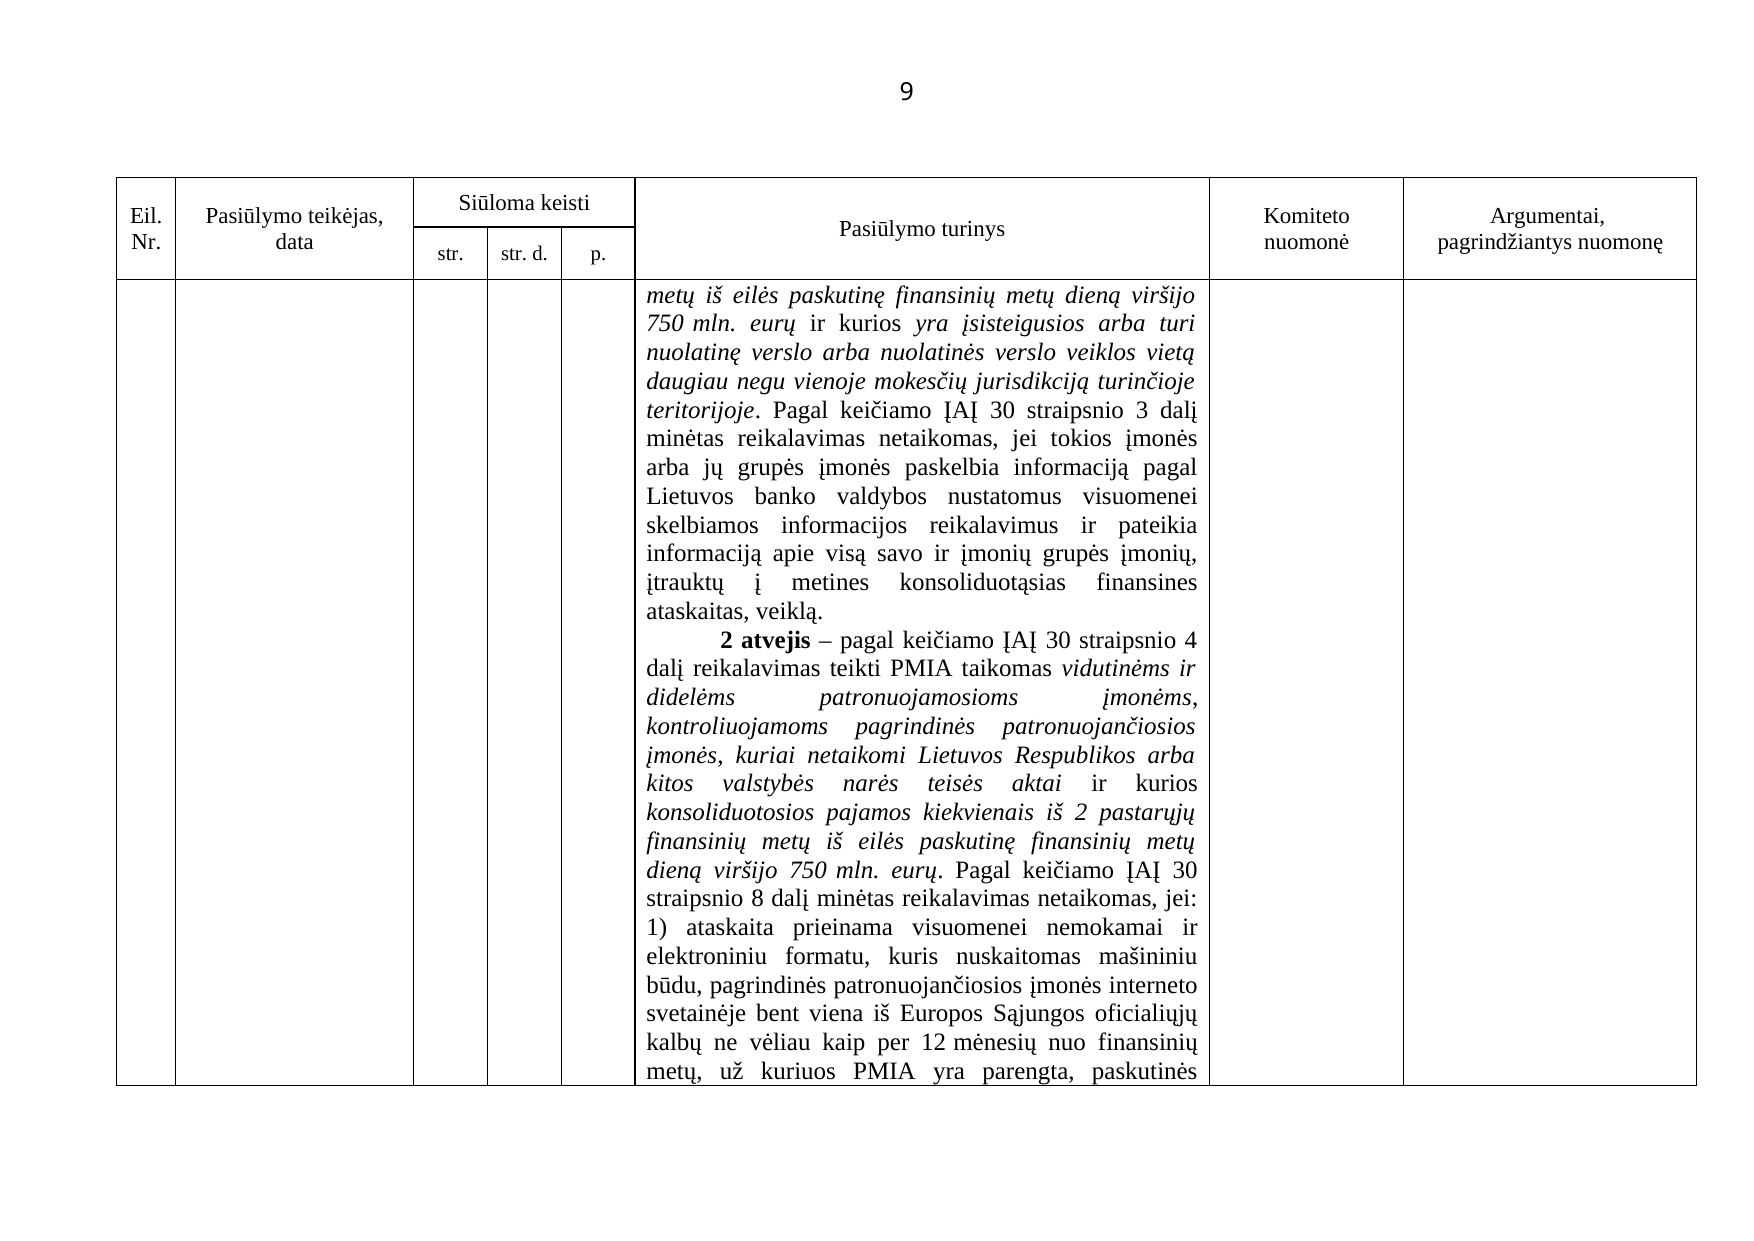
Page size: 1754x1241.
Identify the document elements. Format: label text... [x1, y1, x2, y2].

table_header Pasiūlymo teikėjas, data [176, 178, 413, 279]
table_header Komiteto nuomonė [1210, 178, 1403, 279]
table_cell [1404, 280, 1696, 1085]
table_cell [414, 280, 487, 1085]
table_cell str. [414, 228, 487, 279]
table_header Siūloma keisti [414, 178, 634, 226]
table_cell [117, 280, 175, 1085]
table_cell [176, 280, 413, 1085]
table_cell [488, 280, 561, 1085]
table_header Eil. Nr. [117, 178, 175, 279]
table_cell metų iš eilės paskutinę finansinių metų dieną viršijo 750 mln. eurų ir kurios yra įsisteigusios arba turi nuolatinę verslo arba nuolatinės verslo veiklos vietą daugiau negu vienoje mokesčių jurisdikciją turinčioje teritorijoje. Pagal keičiamo ĮAĮ 30 straipsnio 3 dalį minėtas reikalavimas netaikomas, jei tokios įmonės arba jų grupės įmonės paskelbia informaciją pagal Lietuvos banko valdybos nustatomus visuomenei skelbiamos informacijos reikalavimus ir pateikia informaciją apie visą savo ir įmonių grupės įmonių, įtrauktų į metines konsoliduotąsias finansines ataskaitas, veiklą. 2 atvejis – pagal keičiamo ĮAĮ 30 straipsnio 4 dalį reikalavimas teikti PMIA taikomas vidutinėms ir didelėms patronuojamosioms įmonėms, kontroliuojamoms pagrindinės patronuojančiosios įmonės, kuriai netaikomi Lietuvos Respublikos arba kitos valstybės narės teisės aktai ir kurios konsoliduotosios pajamos kiekvienais iš 2 pastarųjų finansinių metų iš eilės paskutinę finansinių metų dieną viršijo 750 mln. eurų. Pagal keičiamo ĮAĮ 30 straipsnio 8 dalį minėtas reikalavimas netaikomas, jei: 1) ataskaita prieinama visuomenei nemokamai ir elektroniniu formatu, kuris nuskaitomas mašininiu būdu, pagrindinės patronuojančiosios įmonės interneto svetainėje bent viena iš Europos Sąjungos oficialiųjų kalbų ne vėliau kaip per 12 mėnesių nuo finansinių metų, už kuriuos PMIA yra parengta, paskutinės [636, 280, 1209, 1085]
table_cell [1210, 280, 1403, 1085]
table_cell p. [562, 228, 634, 279]
table_cell [562, 280, 634, 1085]
table_header Argumentai, pagrindžiantys nuomonę [1404, 178, 1696, 279]
table_header Pasiūlymo turinys [636, 178, 1209, 279]
table_cell str. d. [488, 228, 561, 279]
